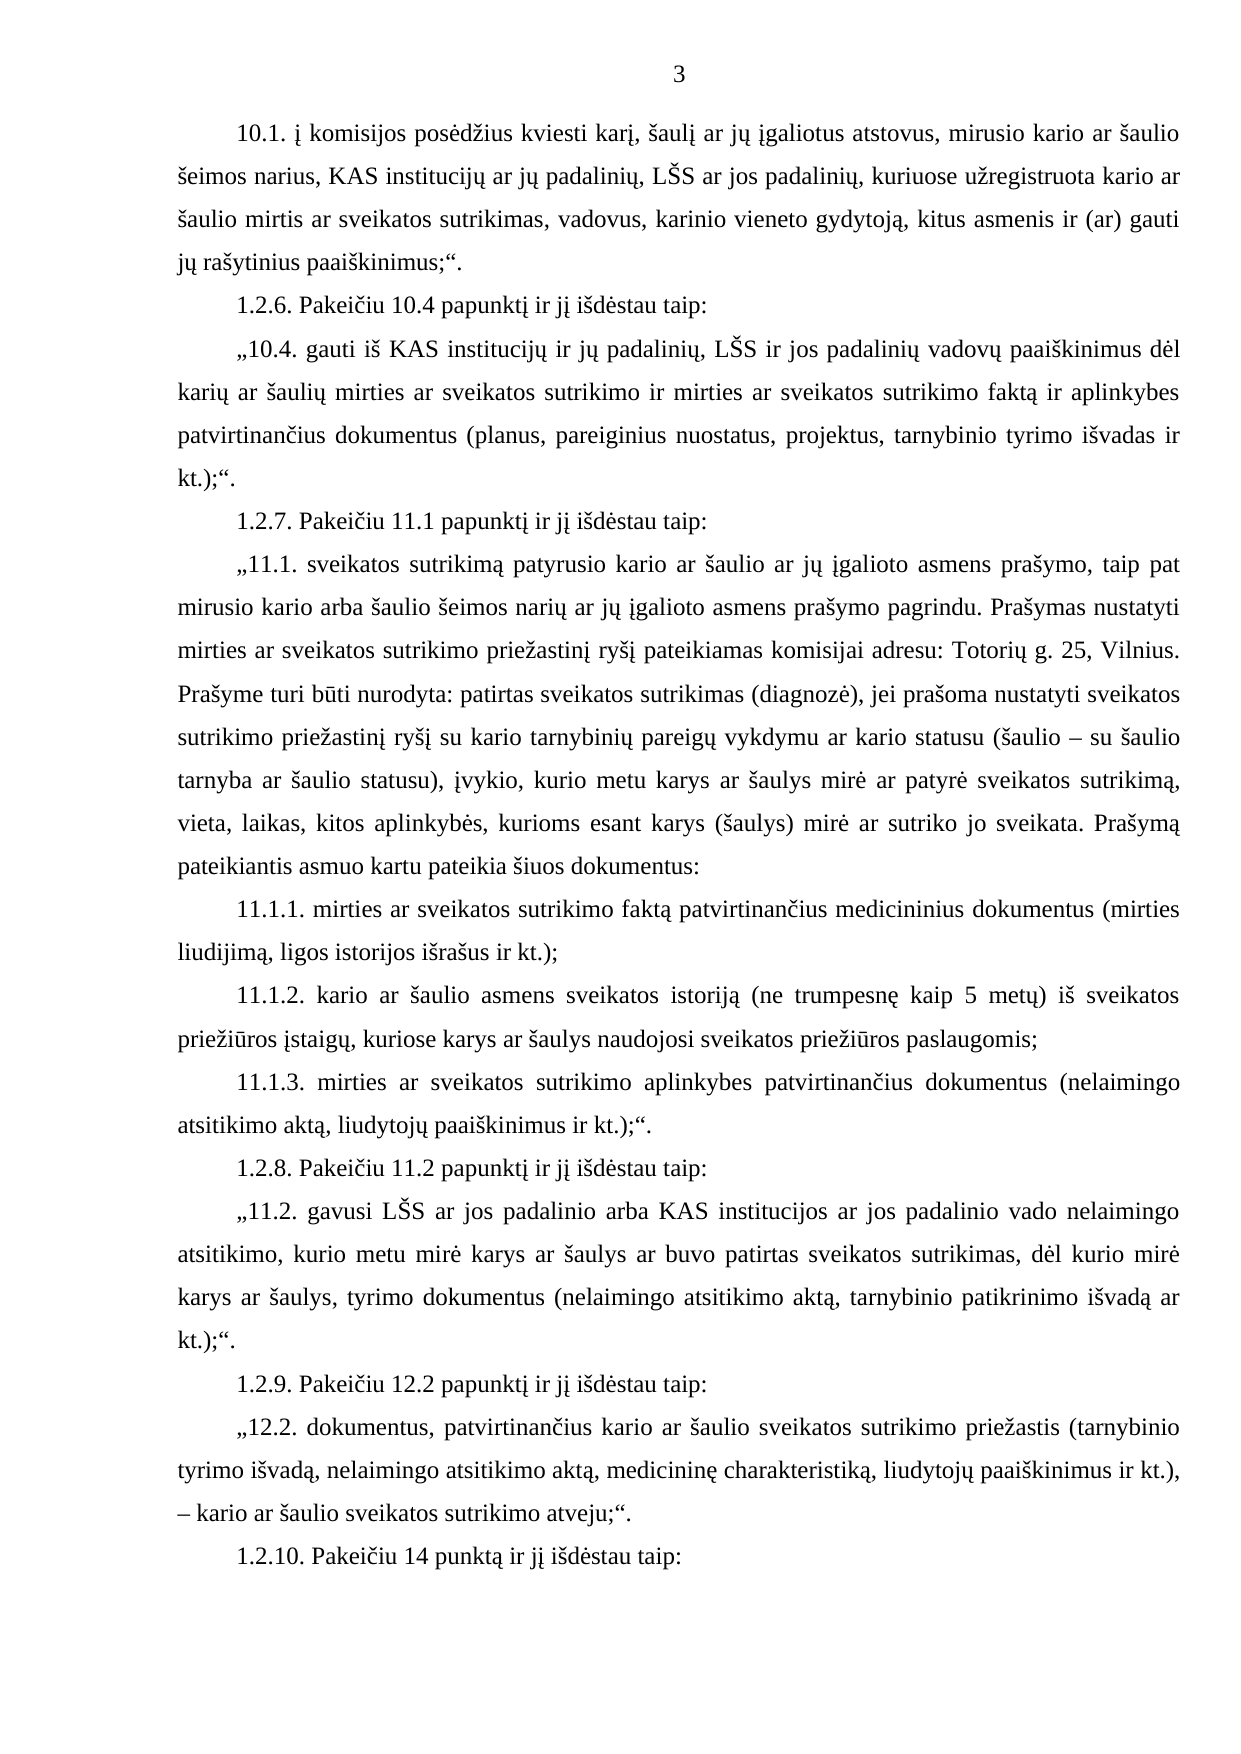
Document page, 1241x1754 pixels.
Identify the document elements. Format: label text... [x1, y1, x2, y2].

text „11.2. gavusi LŠS ar jos padalinio arba KAS institucijos ar jos padalinio vado nelaimingo atsitikimo, kurio metu mirė karys ar šaulys ar buvo patirtas sveikatos sutrikimas, dėl kurio mirė karys ar šaulys, tyrimo dokumentus (nelaimingo atsitikimo aktą, tarnybinio patikrinimo išvadą ar kt.);“. [177, 1196, 1181, 1354]
text 1.2.8. Pakeičiu 11.2 papunktį ir jį išdėstau taip: [177, 1153, 1181, 1182]
text 11.1.3. mirties ar sveikatos sutrikimo aplinkybes patvirtinančius dokumentus (nelaimingo atsitikimo aktą, liudytojų paaiškinimus ir kt.);“. [177, 1067, 1181, 1139]
text „12.2. dokumentus, patvirtinančius kario ar šaulio sveikatos sutrikimo priežastis (tarnybinio tyrimo išvadą, nelaimingo atsitikimo aktą, medicininę charakteristiką, liudytojų paaiškinimus ir kt.), – kario ar šaulio sveikatos sutrikimo atveju;“. [177, 1412, 1181, 1527]
text 1.2.6. Pakeičiu 10.4 papunktį ir jį išdėstau taip: [177, 291, 1181, 319]
text „11.1. sveikatos sutrikimą patyrusio kario ar šaulio ar jų įgalioto asmens prašymo, taip pat mirusio kario arba šaulio šeimos narių ar jų įgalioto asmens prašymo pagrindu. Prašymas nustatyti mirties ar sveikatos sutrikimo priežastinį ryšį pateikiamas komisijai adresu: Totorių g. 25, Vilnius. Prašyme turi būti nurodyta: patirtas sveikatos sutrikimas (diagnozė), jei prašoma nustatyti sveikatos sutrikimo priežastinį ryšį su kario tarnybinių pareigų vykdymu ar kario statusu (šaulio – su šaulio tarnyba ar šaulio statusu), įvykio, kurio metu karys ar šaulys mirė ar patyrė sveikatos sutrikimą, vieta, laikas, kitos aplinkybės, kurioms esant karys (šaulys) mirė ar sutriko jo sveikata. Prašymą pateikiantis asmuo kartu pateikia šiuos dokumentus: [177, 549, 1181, 880]
text 11.1.2. kario ar šaulio asmens sveikatos istoriją (ne trumpesnę kaip 5 metų) iš sveikatos priežiūros įstaigų, kuriose karys ar šaulys naudojosi sveikatos priežiūros paslaugomis; [177, 981, 1181, 1052]
text 1.2.9. Pakeičiu 12.2 papunktį ir jį išdėstau taip: [177, 1369, 1181, 1397]
text 10.1. į komisijos posėdžius kviesti karį, šaulį ar jų įgaliotus atstovus, mirusio kario ar šaulio šeimos narius, KAS institucijų ar jų padalinių, LŠS ar jos padalinių, kuriuose užregistruota kario ar šaulio mirtis ar sveikatos sutrikimas, vadovus, karinio vieneto gydytoją, kitus asmenis ir (ar) gauti jų rašytinius paaiškinimus;“. [177, 118, 1181, 276]
text 11.1.1. mirties ar sveikatos sutrikimo faktą patvirtinančius medicininius dokumentus (mirties liudijimą, ligos istorijos išrašus ir kt.); [177, 894, 1181, 966]
text 1.2.10. Pakeičiu 14 punktą ir jį išdėstau taip: [177, 1541, 1181, 1570]
text „10.4. gauti iš KAS institucijų ir jų padalinių, LŠS ir jos padalinių vadovų paaiškinimus dėl karių ar šaulių mirties ar sveikatos sutrikimo ir mirties ar sveikatos sutrikimo faktą ir aplinkybes patvirtinančius dokumentus (planus, pareiginius nuostatus, projektus, tarnybinio tyrimo išvadas ir kt.);“. [177, 334, 1181, 492]
text 1.2.7. Pakeičiu 11.1 papunktį ir jį išdėstau taip: [177, 506, 1181, 535]
